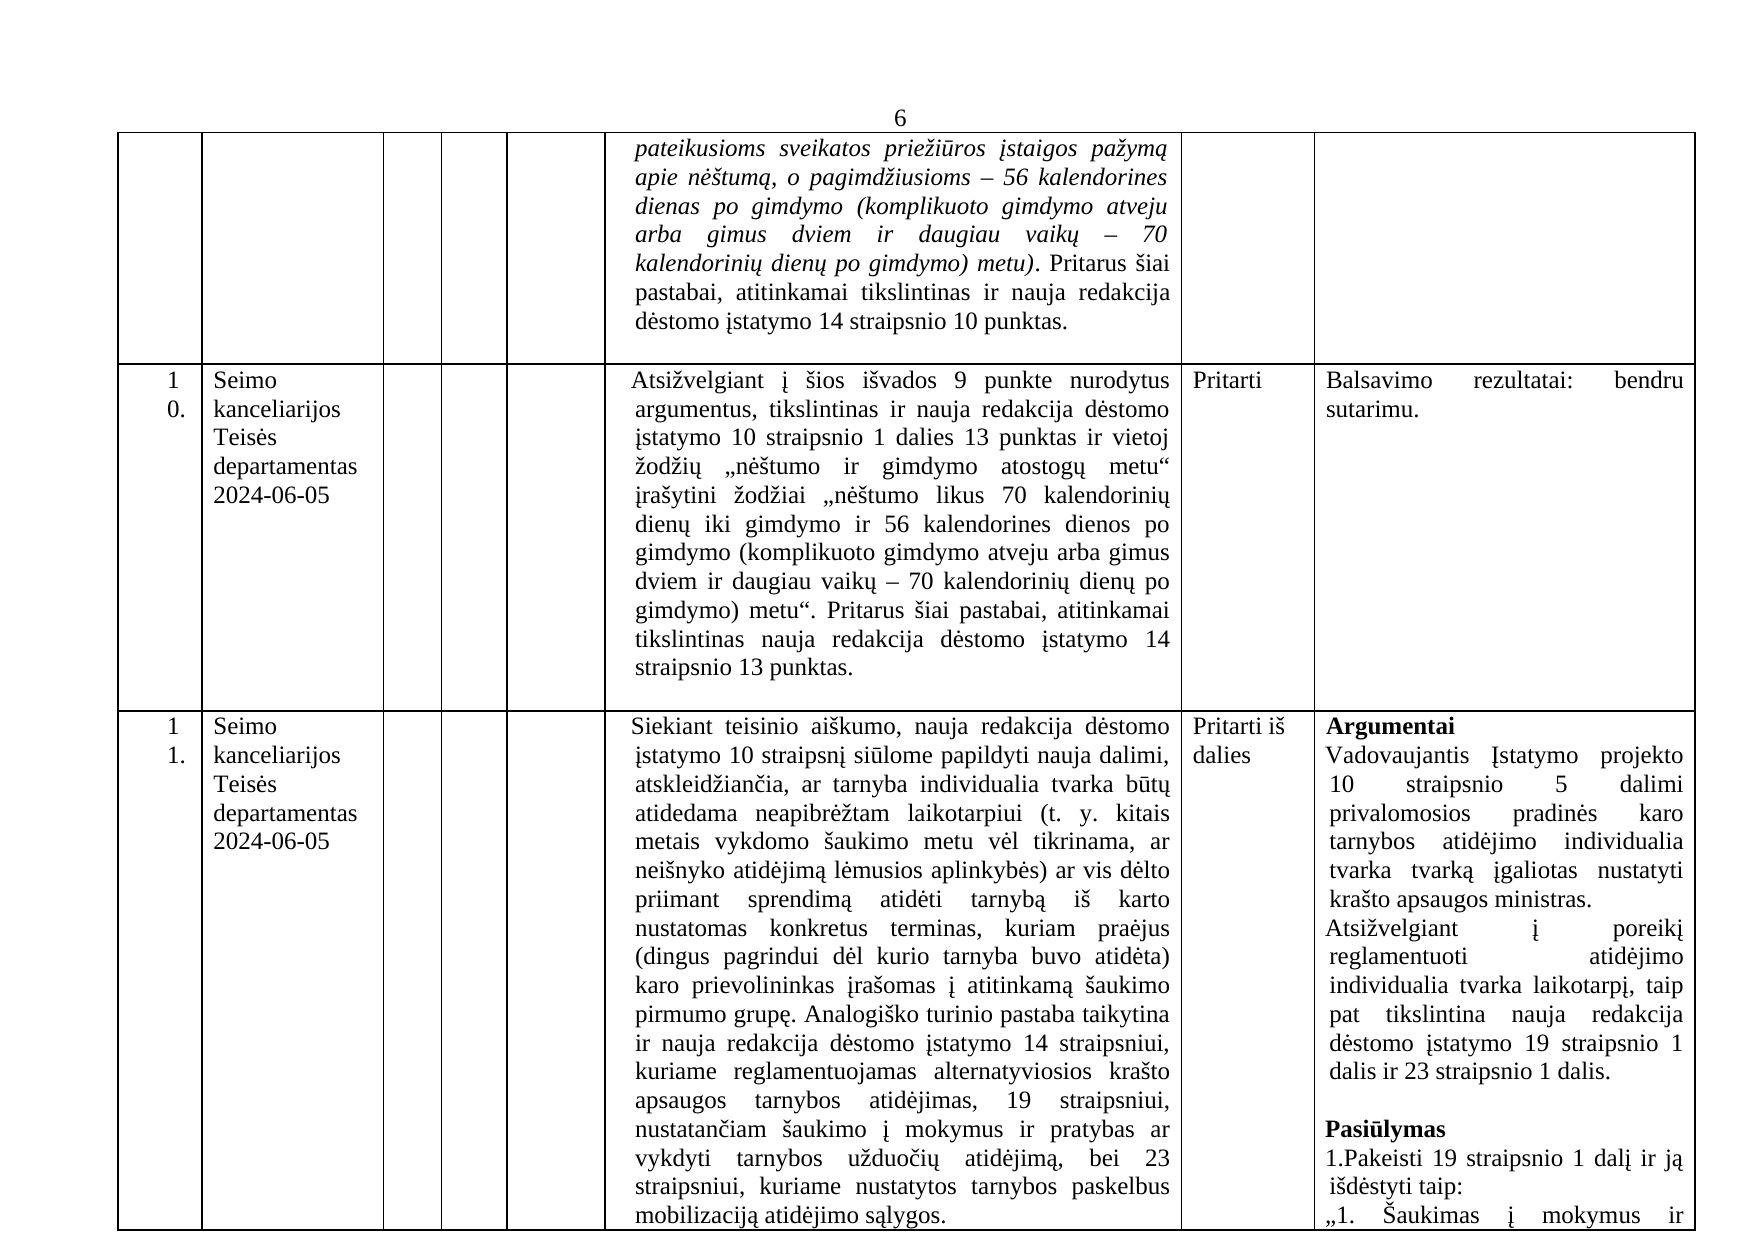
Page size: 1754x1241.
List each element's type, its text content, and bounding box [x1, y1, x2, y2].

table_cell [119, 712, 201, 1229]
table_cell [1315, 133, 1694, 363]
table_cell [384, 365, 441, 710]
table_cell [384, 133, 441, 363]
table_cell [508, 133, 604, 363]
table_cell Seimo kanceliarijos Teisės departamentas 2024-06-05 [203, 365, 383, 710]
table_cell [203, 133, 383, 363]
table_cell [508, 712, 604, 1229]
table_cell Pritarti [1182, 365, 1314, 710]
table_cell [508, 365, 604, 710]
table_cell Seimo kanceliarijos Teisės departamentas 2024-06-05 [203, 712, 383, 1229]
table_cell Atsižvelgiant į šios išvados 9 punkte nurodytus argumentus, tikslintinas ir nauja redakcija dėstomo įstatymo 10 straipsnio 1 dalies 13 punktas ir vietoj žodžių „nėštumo ir gimdymo atostogų metu“ įrašytini žodžiai „nėštumo likus 70 kalendorinių dienų iki gimdymo ir 56 kalendorines dienos po gimdymo (komplikuoto gimdymo atveju arba gimus dviem ir daugiau vaikų – 70 kalendorinių dienų po gimdymo) metu“. Pritarus šiai pastabai, atitinkamai tikslintinas nauja redakcija dėstomo įstatymo 14 straipsnio 13 punktas. [606, 365, 1181, 710]
table_cell Balsavimo rezultatai: bendru sutarimu. [1315, 365, 1694, 710]
table_cell [384, 712, 441, 1229]
table_cell Pritarti iš dalies [1182, 712, 1314, 1229]
table_cell [442, 133, 506, 363]
table_cell Siekiant teisinio aiškumo, nauja redakcija dėstomo įstatymo 10 straipsnį siūlome papildyti nauja dalimi, atskleidžiančia, ar tarnyba individualia tvarka būtų atidedama neapibrėžtam laikotarpiui (t. y. kitais metais vykdomo šaukimo metu vėl tikrinama, ar neišnyko atidėjimą lėmusios aplinkybės) ar vis dėlto priimant sprendimą atidėti tarnybą iš karto nustatomas konkretus terminas, kuriam praėjus (dingus pagrindui dėl kurio tarnyba buvo atidėta) karo prievolininkas įrašomas į atitinkamą šaukimo pirmumo grupę. Analogiško turinio pastaba taikytina ir nauja redakcija dėstomo įstatymo 14 straipsniui, kuriame reglamentuojamas alternatyviosios krašto apsaugos tarnybos atidėjimas, 19 straipsniui, nustatančiam šaukimo į mokymus ir pratybas ar vykdyti tarnybos užduočių atidėjimą, bei 23 straipsniui, kuriame nustatytos tarnybos paskelbus mobilizaciją atidėjimo sąlygos. [606, 712, 1181, 1229]
table_cell pateikusioms sveikatos priežiūros įstaigos pažymą apie nėštumą, o pagimdžiusioms – 56 kalendorines dienas po gimdymo (komplikuoto gimdymo atveju arba gimus dviem ir daugiau vaikų – 70 kalendorinių dienų po gimdymo) metu). Pritarus šiai pastabai, atitinkamai tikslintinas ir nauja redakcija dėstomo įstatymo 14 straipsnio 10 punktas. [606, 133, 1181, 363]
table_cell [442, 365, 506, 710]
table_cell [1182, 133, 1314, 363]
table_cell [119, 365, 201, 710]
table_cell [442, 712, 506, 1229]
table_cell [119, 133, 201, 363]
table_cell Argumentai Vadovaujantis Įstatymo projekto 10 straipsnio 5 dalimi privalomosios pradinės karo tarnybos atidėjimo individualia tvarka tvarką įgaliotas nustatyti krašto apsaugos ministras. Atsižvelgiant į poreikį reglamentuoti atidėjimo individualia tvarka laikotarpį, taip pat tikslintina nauja redakcija dėstomo įstatymo 19 straipsnio 1 dalis ir 23 straipsnio 1 dalis. Pasiūlymas 1.Pakeisti 19 straipsnio 1 dalį ir ją išdėstyti taip: „1. Šaukimas į mokymus ir [1315, 712, 1694, 1229]
